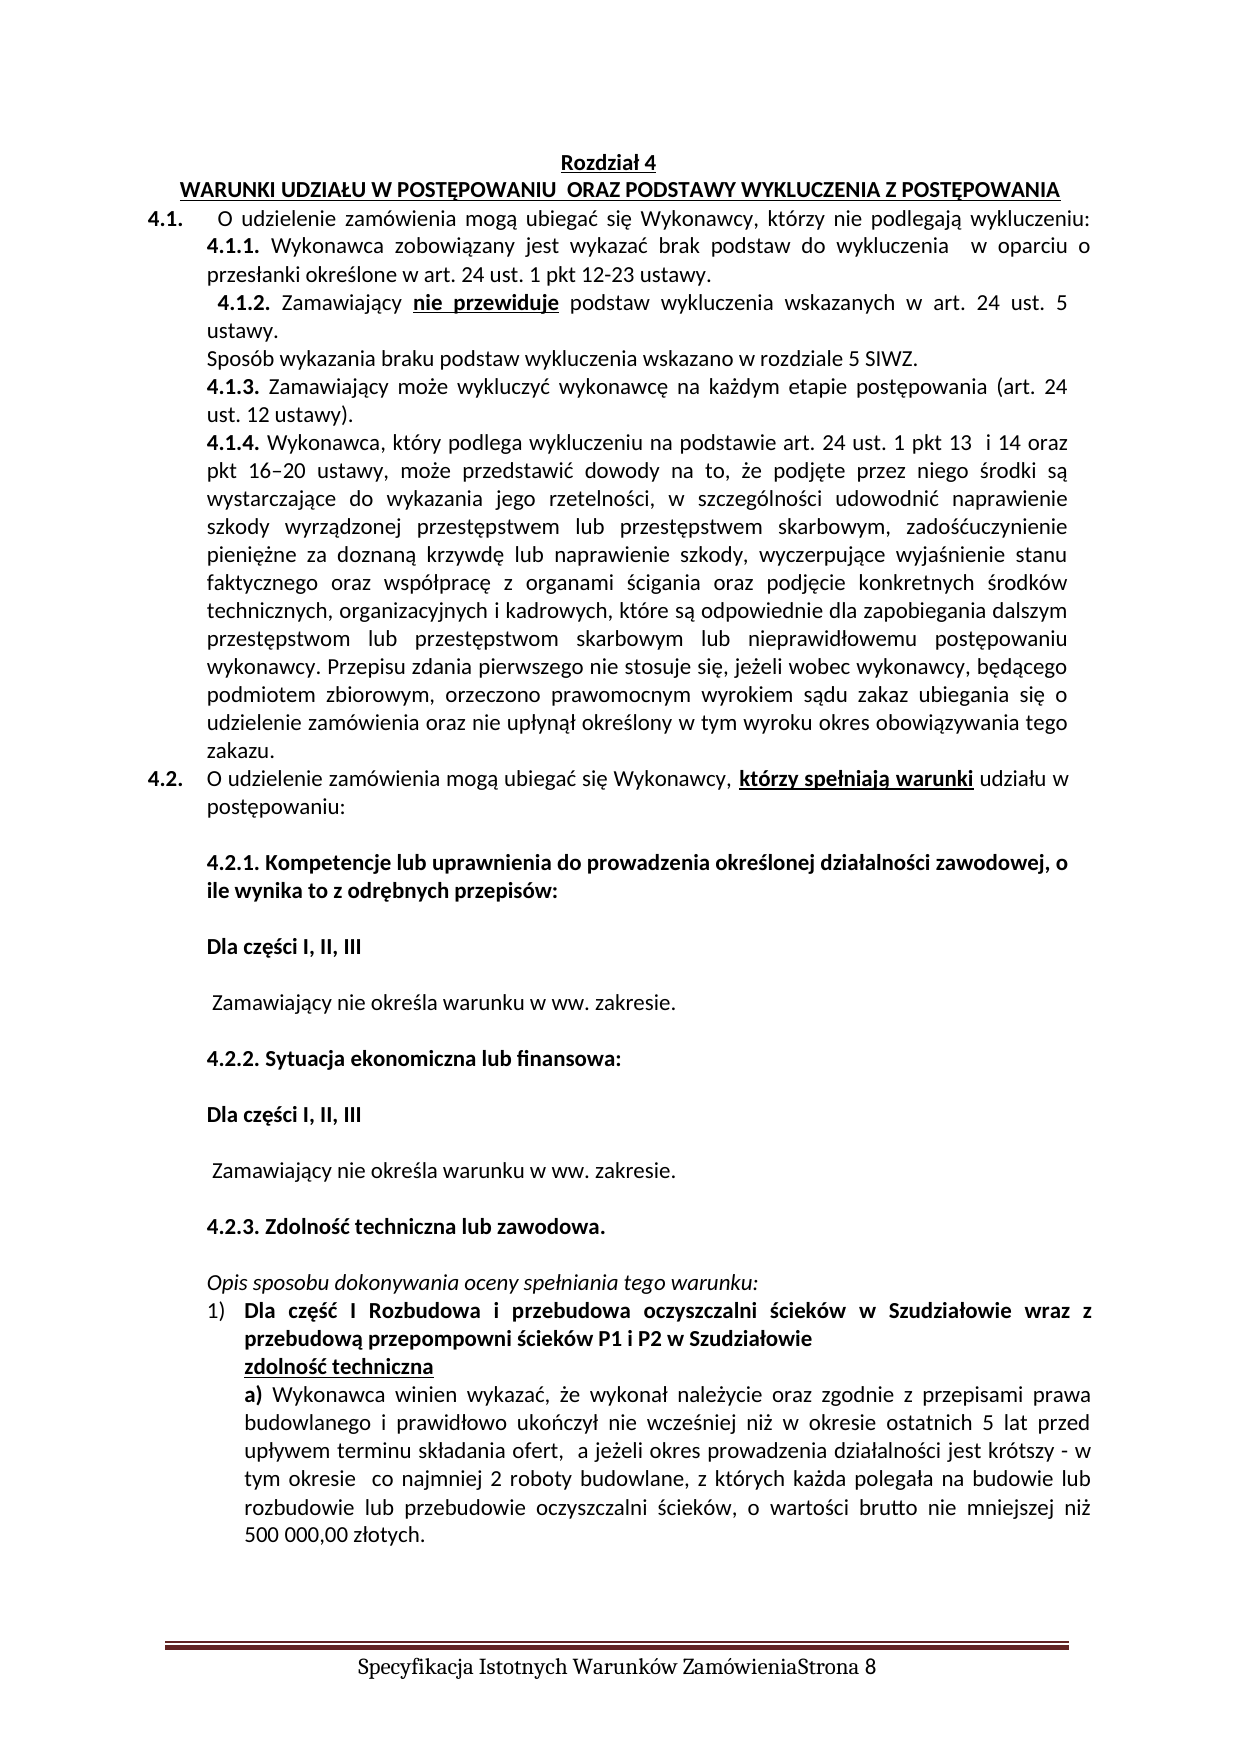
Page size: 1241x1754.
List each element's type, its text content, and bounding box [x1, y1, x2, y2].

list 4.1.4. Wykonawca, który podlega wykluczeniu na podstawie art. 24 ust. 1 pkt 13 i 14 oraz pkt 16–20 ustawy, może przedstawić dowody na to, że podjęte przez niego środki są wystarczające do wykazania jego rzetelności, w szczególności udowodnić naprawienie szkody wyrządzonej przestępstwem lub przestępstwem skarbowym, zadośćuczynienie pieniężne za doznaną krzywdę lub naprawienie szkody, wyczerpujące wyjaśnienie stanu faktycznego oraz współpracę z organami ścigania oraz podjęcie konkretnych środków technicznych, organizacyjnych i kadrowych, które są odpowiednie dla zapobiegania dalszym przestępstwom lub przestępstwom skarbowym lub nieprawidłowemu postępowaniu wykonawcy. Przepisu zdania pierwszego nie stosuje się, jeżeli wobec wykonawcy, będącego podmiotem zbiorowym, orzeczono prawomocnym wyrokiem sądu zakaz ubiegania się o udzielenie zamówienia oraz nie upłynął określony w tym wyroku okres obowiązywania tego zakazu. [207, 428, 1069, 764]
list 4.2.1. Kompetencje lub uprawnienia do prowadzenia określonej działalności zawodowej, o ile wynika to z odrębnych przepisów: [207, 848, 1069, 904]
list 4.2.3. Zdolność techniczna lub zawodowa. [207, 1212, 1069, 1240]
list zdolność techniczna [244, 1352, 1093, 1381]
list 4.2.2. Sytuacja ekonomiczna lub finansowa: [207, 1044, 1069, 1072]
list 4.1. O udzielenie zamówienia mogą ubiegać się Wykonawcy, którzy nie podlegają wykluczeniu: 4.1.1. Wykonawca zobowiązany jest wykazać brak podstaw do wykluczenia w oparciu o przesłanki określone w art. 24 ust. 1 pkt 12-23 ustawy. [148, 204, 1093, 288]
list Rozdział 4 [148, 148, 1069, 176]
list a) Wykonawca winien wykazać, że wykonał należycie oraz zgodnie z przepisami prawa budowlanego i prawidłowo ukończył nie wcześniej niż w okresie ostatnich 5 lat przed upływem terminu składania ofert, a jeżeli okres prowadzenia działalności jest krótszy - w tym okresie co najmniej 2 roboty budowlane, z których każda polegała na budowie lub rozbudowie lub przebudowie oczyszczalni ścieków, o wartości brutto nie mniejszej niż 500 000,00 złotych. [244, 1381, 1093, 1549]
list Dla części I, II, III [207, 932, 1069, 960]
list 4.1.2. Zamawiający nie przewiduje podstaw wykluczenia wskazanych w art. 24 ust. 5 ustawy. [207, 288, 1069, 344]
list Opis sposobu dokonywania oceny spełniania tego warunku: [207, 1268, 1069, 1296]
list Sposób wykazania braku podstaw wykluczenia wskazano w rozdziale 5 SIWZ. [207, 344, 1069, 372]
list 4.1.3. Zamawiający może wykluczyć wykonawcę na każdym etapie postępowania (art. 24 ust. 12 ustawy). [207, 372, 1069, 428]
list 4.2. O udzielenie zamówienia mogą ubiegać się Wykonawcy, którzy spełniają warunki udziału w postępowaniu: [148, 764, 1069, 820]
list WARUNKI UDZIAŁU W POSTĘPOWANIU ORAZ PODSTAWY WYKLUCZENIA Z POSTĘPOWANIA [148, 176, 1093, 204]
list Dla części I, II, III [207, 1100, 1069, 1128]
list Zamawiający nie określa warunku w ww. zakresie. [207, 988, 1069, 1016]
list Dla część I Rozbudowa i przebudowa oczyszczalni ścieków w Szudziałowie wraz z przebudową przepompowni ścieków P1 i P2 w Szudziałowie [207, 1296, 1093, 1352]
list Zamawiający nie określa warunku w ww. zakresie. [207, 1156, 1069, 1184]
